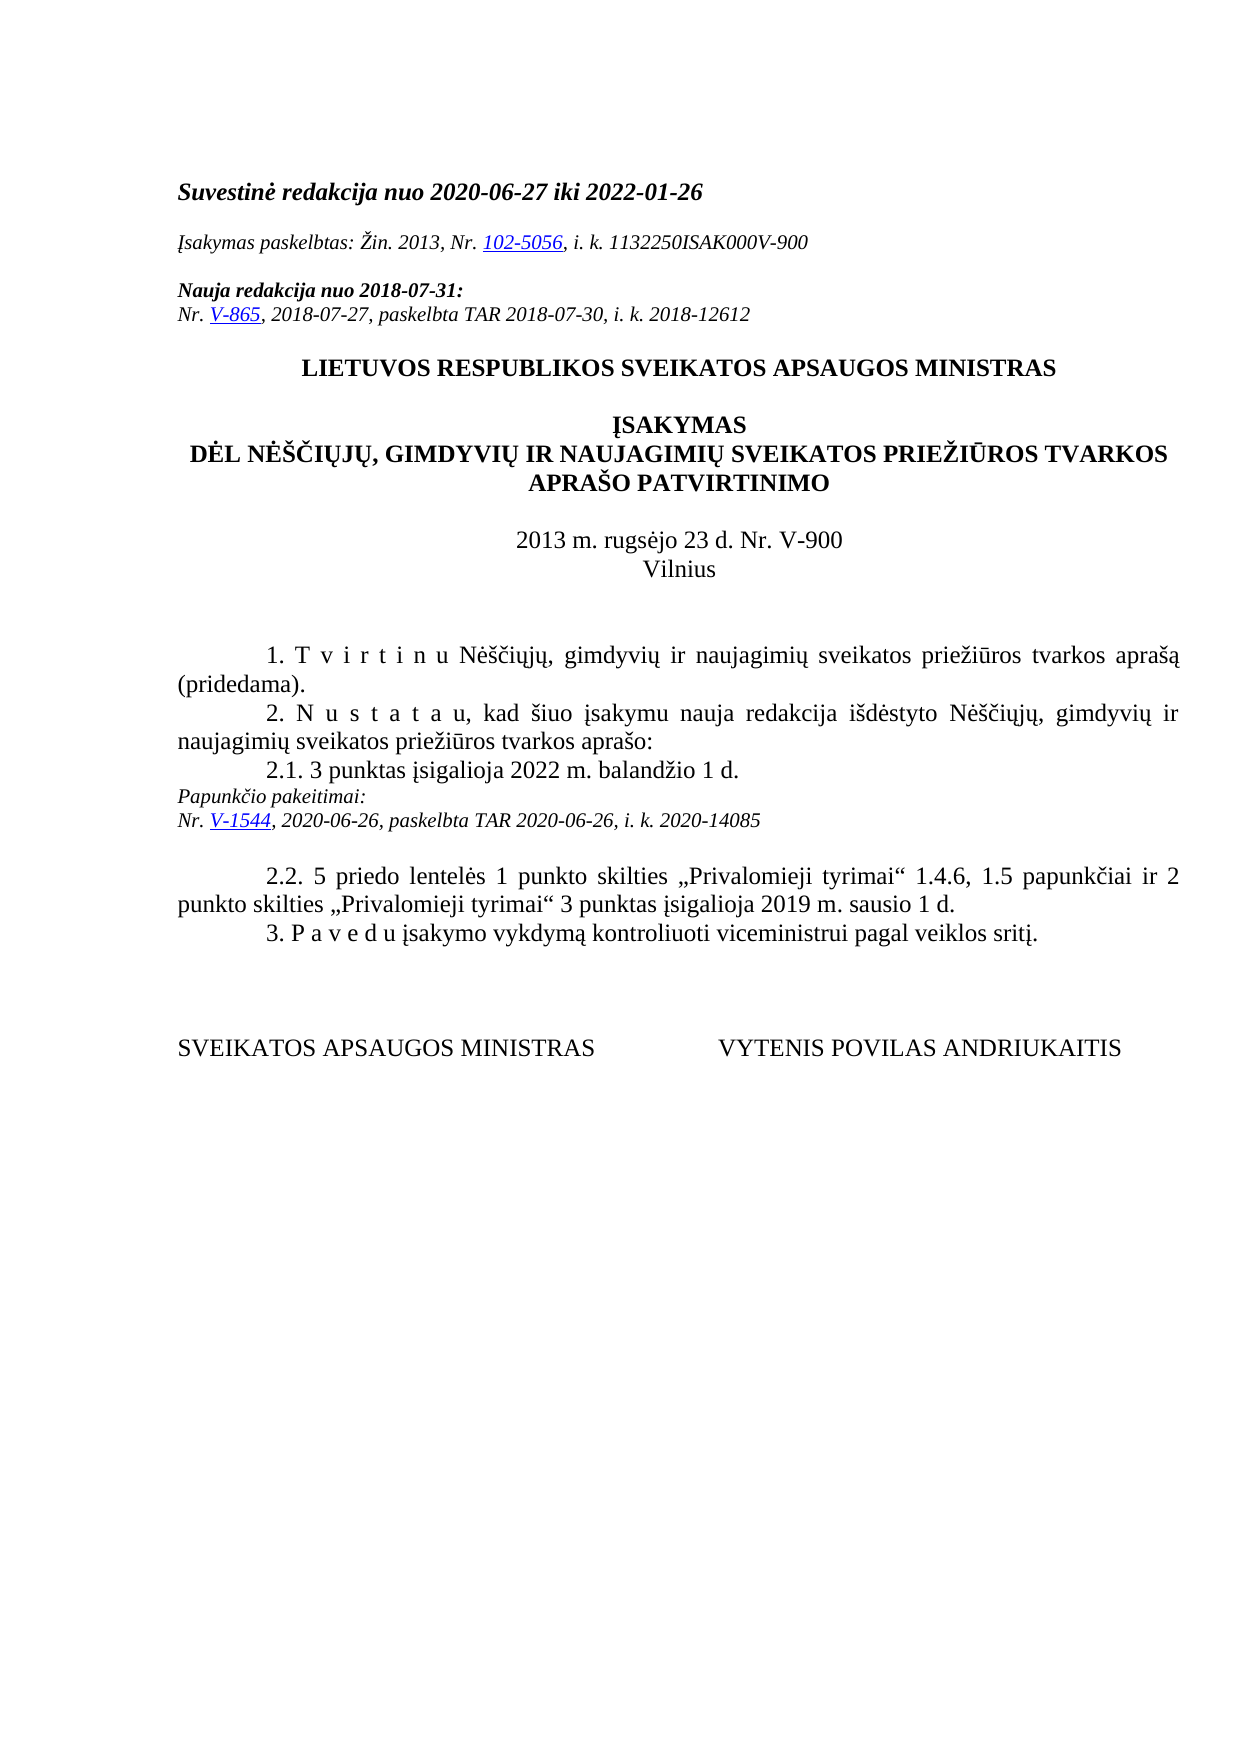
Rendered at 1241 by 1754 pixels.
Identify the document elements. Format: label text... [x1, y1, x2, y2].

text Suvestinė redakcija nuo 2020-06-27 iki 2022-01-26 [177, 177, 1181, 206]
text 2.1. 3 punktas įsigalioja 2022 m. balandžio 1 d. [177, 755, 1181, 784]
text Nr. V-1544, 2020-06-26, paskelbta TAR 2020-06-26, i. k. 2020-14085 [177, 808, 1181, 832]
text 2.2. 5 priedo lentelės 1 punkto skilties „Privalomieji tyrimai“ 1.4.6, 1.5 papunkčiai ir 2 punkto skilties „Privalomieji tyrimai“ 3 punktas įsigalioja 2019 m. sausio 1 d. [177, 861, 1181, 918]
text SVEIKATOS APSAUGOS MINISTRAS VYTENIS POVILAS ANDRIUKAITIS [177, 1033, 1181, 1062]
text DĖL NĖŠČIŲJŲ, GIMDYVIŲ IR NAUJAGIMIŲ SVEIKATOS PRIEŽIŪROS TVARKOS APRAŠO PATVIRTINIMO [177, 439, 1181, 496]
text LIETUVOS RESPUBLIKOS SVEIKATOS APSAUGOS MINISTRAS [177, 353, 1181, 381]
text Papunkčio pakeitimai: [177, 784, 1181, 808]
text Vilnius [177, 554, 1181, 583]
text 2013 m. rugsėjo 23 d. Nr. V-900 [177, 525, 1181, 554]
text 2. N u s t a t a u, kad šiuo įsakymu nauja redakcija išdėstyto Nėščiųjų, gimdyvių ir naujagimių sveikatos priežiūros tvarkos aprašo: [177, 698, 1181, 755]
text 3. P a v e d u įsakymo vykdymą kontroliuoti viceministrui pagal veiklos sritį. [177, 918, 1181, 947]
text ĮSAKYMAS [177, 410, 1181, 439]
text Įsakymas paskelbtas: Žin. 2013, Nr. 102-5056, i. k. 1132250ISAK000V-900 [177, 230, 1181, 254]
text Nr. V-865, 2018-07-27, paskelbta TAR 2018-07-30, i. k. 2018-12612 [177, 302, 1181, 326]
text 1. T v i r t i n u Nėščiųjų, gimdyvių ir naujagimių sveikatos priežiūros tvarkos aprašą (pridedama). [177, 640, 1181, 698]
text Nauja redakcija nuo 2018-07-31: [177, 278, 1181, 302]
